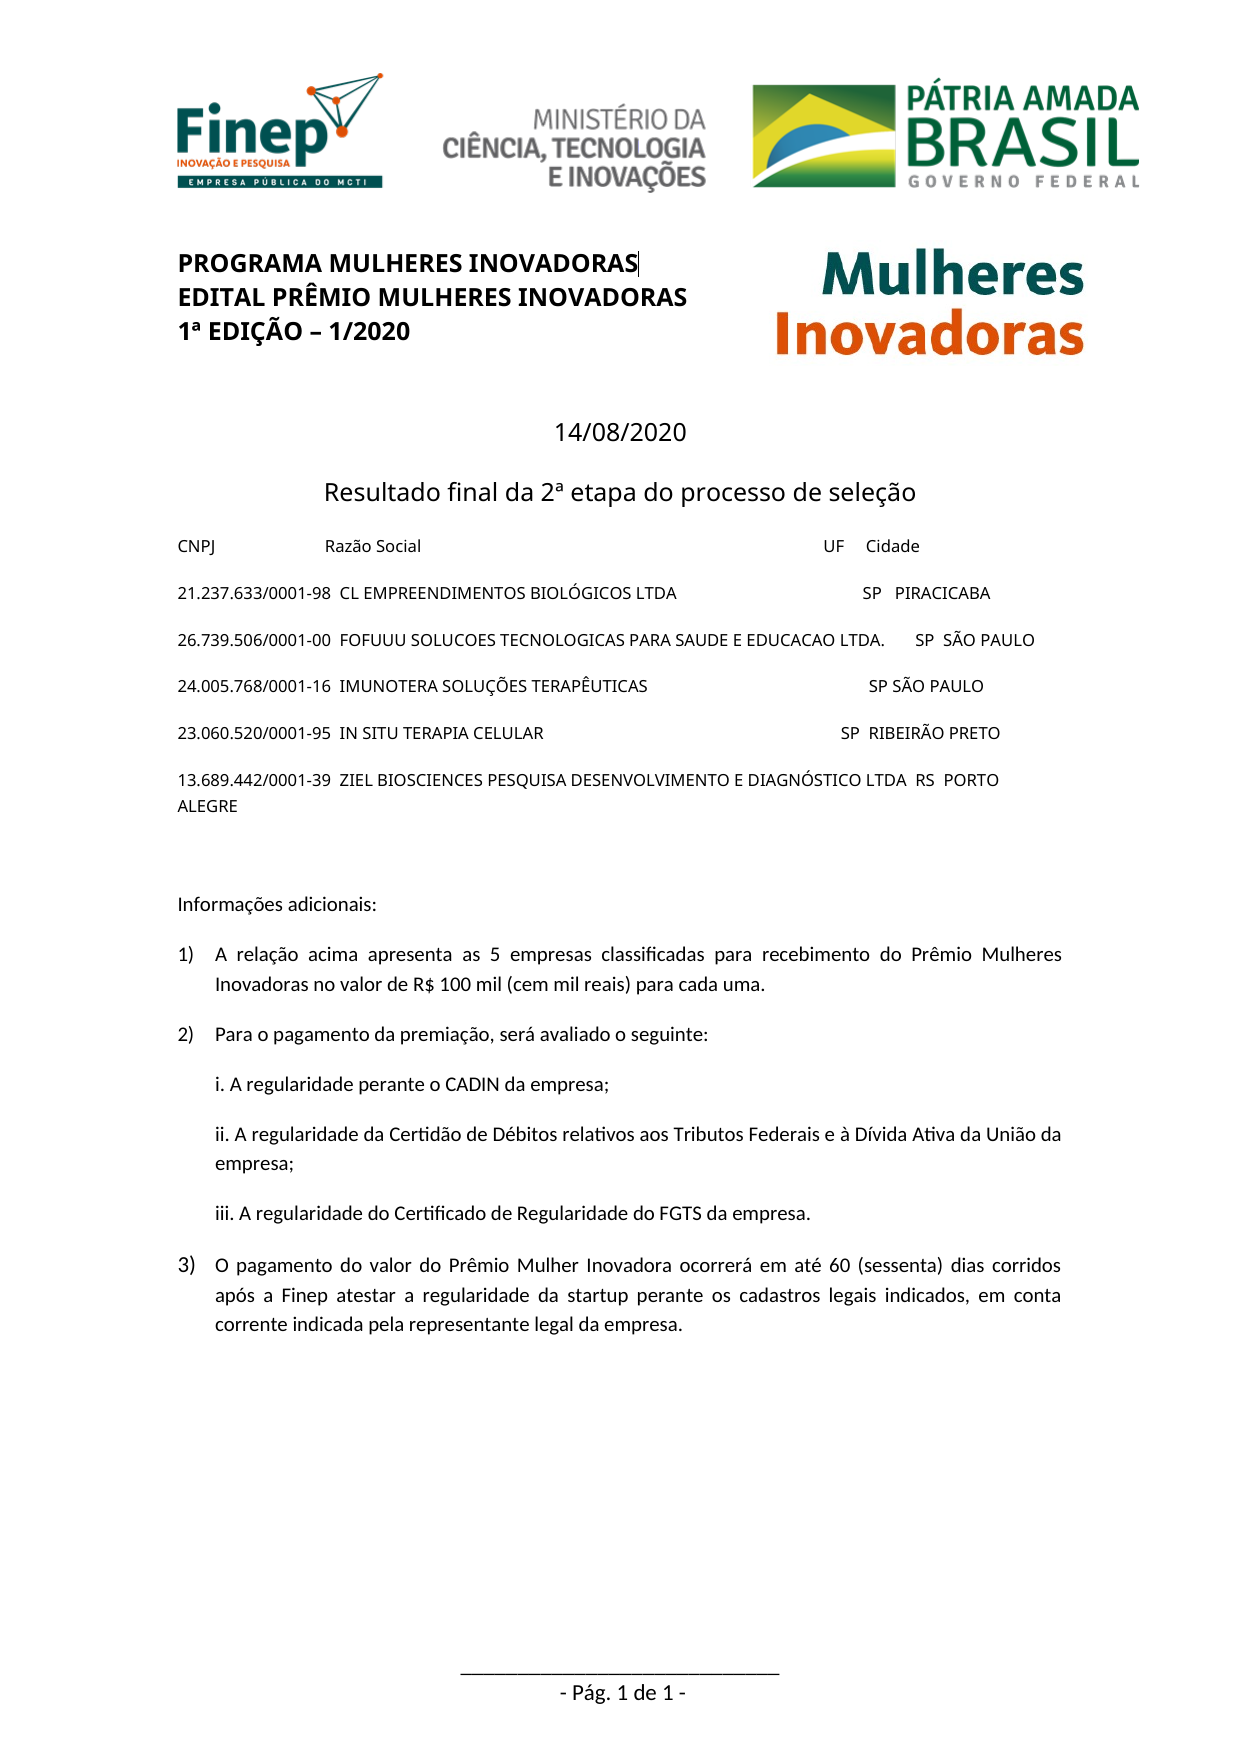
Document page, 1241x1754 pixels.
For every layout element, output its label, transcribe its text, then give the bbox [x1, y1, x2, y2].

text Resultado final da 2ª etapa do processo de seleção [177, 474, 1063, 508]
text 1ª EDIÇÃO – 1/2020 [177, 314, 768, 348]
text 21.237.633/0001-98 CL EMPREENDIMENTOS BIOLÓGICOS LTDA SP PIRACICABA [177, 581, 1063, 604]
text 14/08/2020 [177, 414, 1063, 448]
list ii. A regularidade da Certidão de Débitos relativos aos Tributos Federais e à Dívida Ativa da União da empresa; [215, 1121, 1063, 1175]
list A relação acima apresenta as 5 empresas classificadas para recebimento do Prêmio Mulheres Inovadoras no valor de R$ 100 mil (cem mil reais) para cada uma. [177, 942, 1063, 996]
text 26.739.506/0001-00 FOFUUU SOLUCOES TECNOLOGICAS PARA SAUDE E EDUCACAO LTDA. SP SÃO PAULO [177, 628, 1063, 651]
list i. A regularidade perante o CADIN da empresa; [215, 1071, 1063, 1096]
text 24.005.768/0001-16 IMUNOTERA SOLUÇÕES TERAPÊUTICAS SP SÃO PAULO [177, 675, 1063, 698]
text EDITAL PRÊMIO MULHERES INOVADORAS [177, 280, 768, 314]
text Informações adicionais: [177, 892, 1063, 917]
list Para o pagamento da premiação, será avaliado o seguinte: [177, 1021, 1063, 1046]
text 13.689.442/0001-39 ZIEL BIOSCIENCES PESQUISA DESENVOLVIMENTO E DIAGNÓSTICO LTDA RS PORTO ALEGRE [177, 769, 1063, 817]
list iii. A regularidade do Certificado de Regularidade do FGTS da empresa. [215, 1200, 1063, 1225]
list O pagamento do valor do Prêmio Mulher Inovadora ocorrerá em até 60 (sessenta) dias corridos após a Finep atestar a regularidade da startup perante os cadastros legais indicados, em conta corrente indicada pela representante legal da empresa. [177, 1250, 1063, 1336]
text CNPJ Razão Social UF Cidade [177, 534, 1063, 557]
text PROGRAMA MULHERES INOVADORAS [177, 246, 768, 280]
text 23.060.520/0001-95 IN SITU TERAPIA CELULAR SP RIBEIRÃO PRETO [177, 722, 1063, 744]
